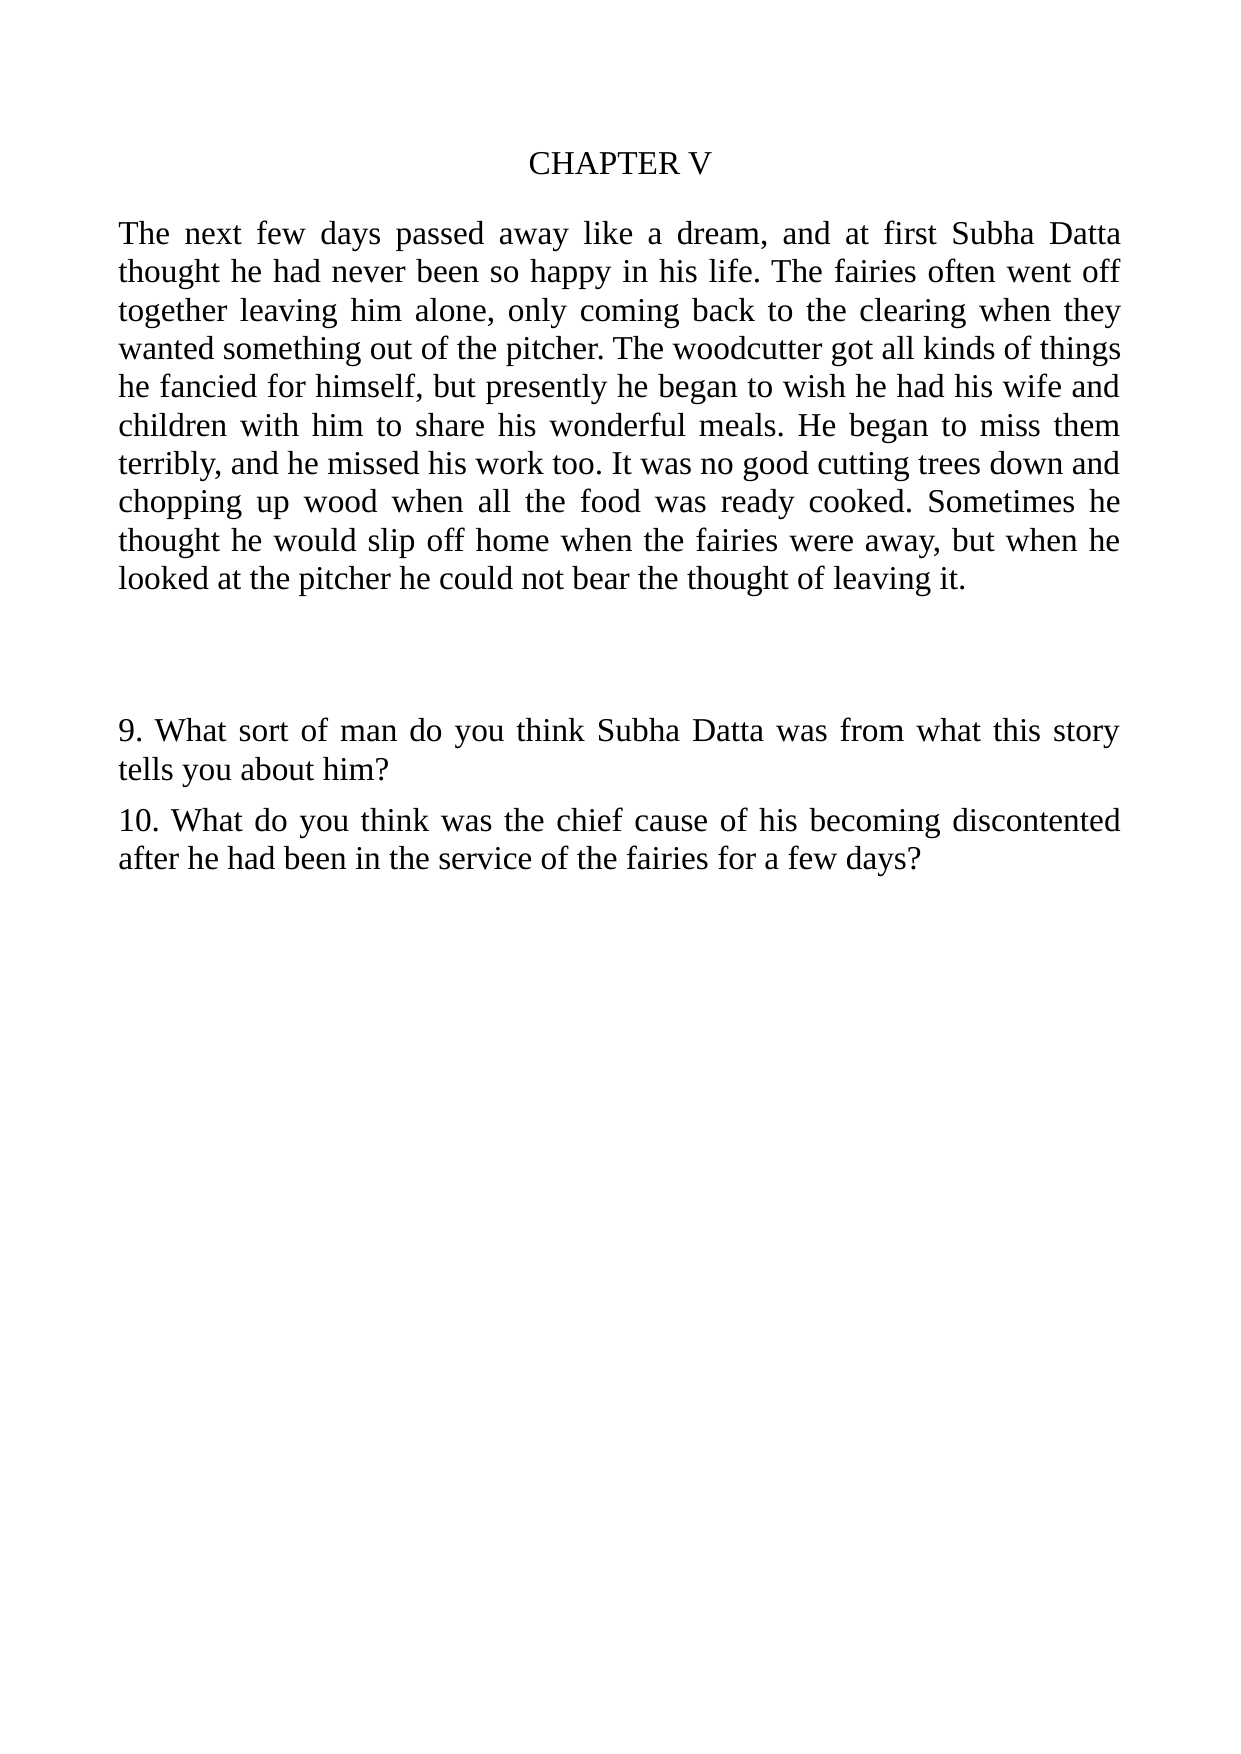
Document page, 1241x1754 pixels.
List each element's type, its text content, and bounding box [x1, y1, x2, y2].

text 10. What do you think was the chief cause of his becoming discontented after he had been in the service of the fairies for a few days? [118, 800, 1122, 876]
text The next few days passed away like a dream, and at first Subha Datta thought he had never been so happy in his life. The fairies often went off together leaving him alone, only coming back to the clearing when they wanted something out of the pitcher. The woodcutter got all kinds of things he fancied for himself, but presently he began to wish he had his wife and children with him to share his wonderful meals. He began to miss them terribly, and he missed his work too. It was no good cutting trees down and chopping up wood when all the food was ready cooked. Sometimes he thought he would slip off home when the fairies were away, but when he looked at the pitcher he could not bear the thought of leaving it. [118, 213, 1122, 596]
text 9. What sort of man do you think Subha Datta was from what this story tells you about him? [118, 711, 1122, 787]
subtitle CHAPTER V [118, 143, 1122, 181]
